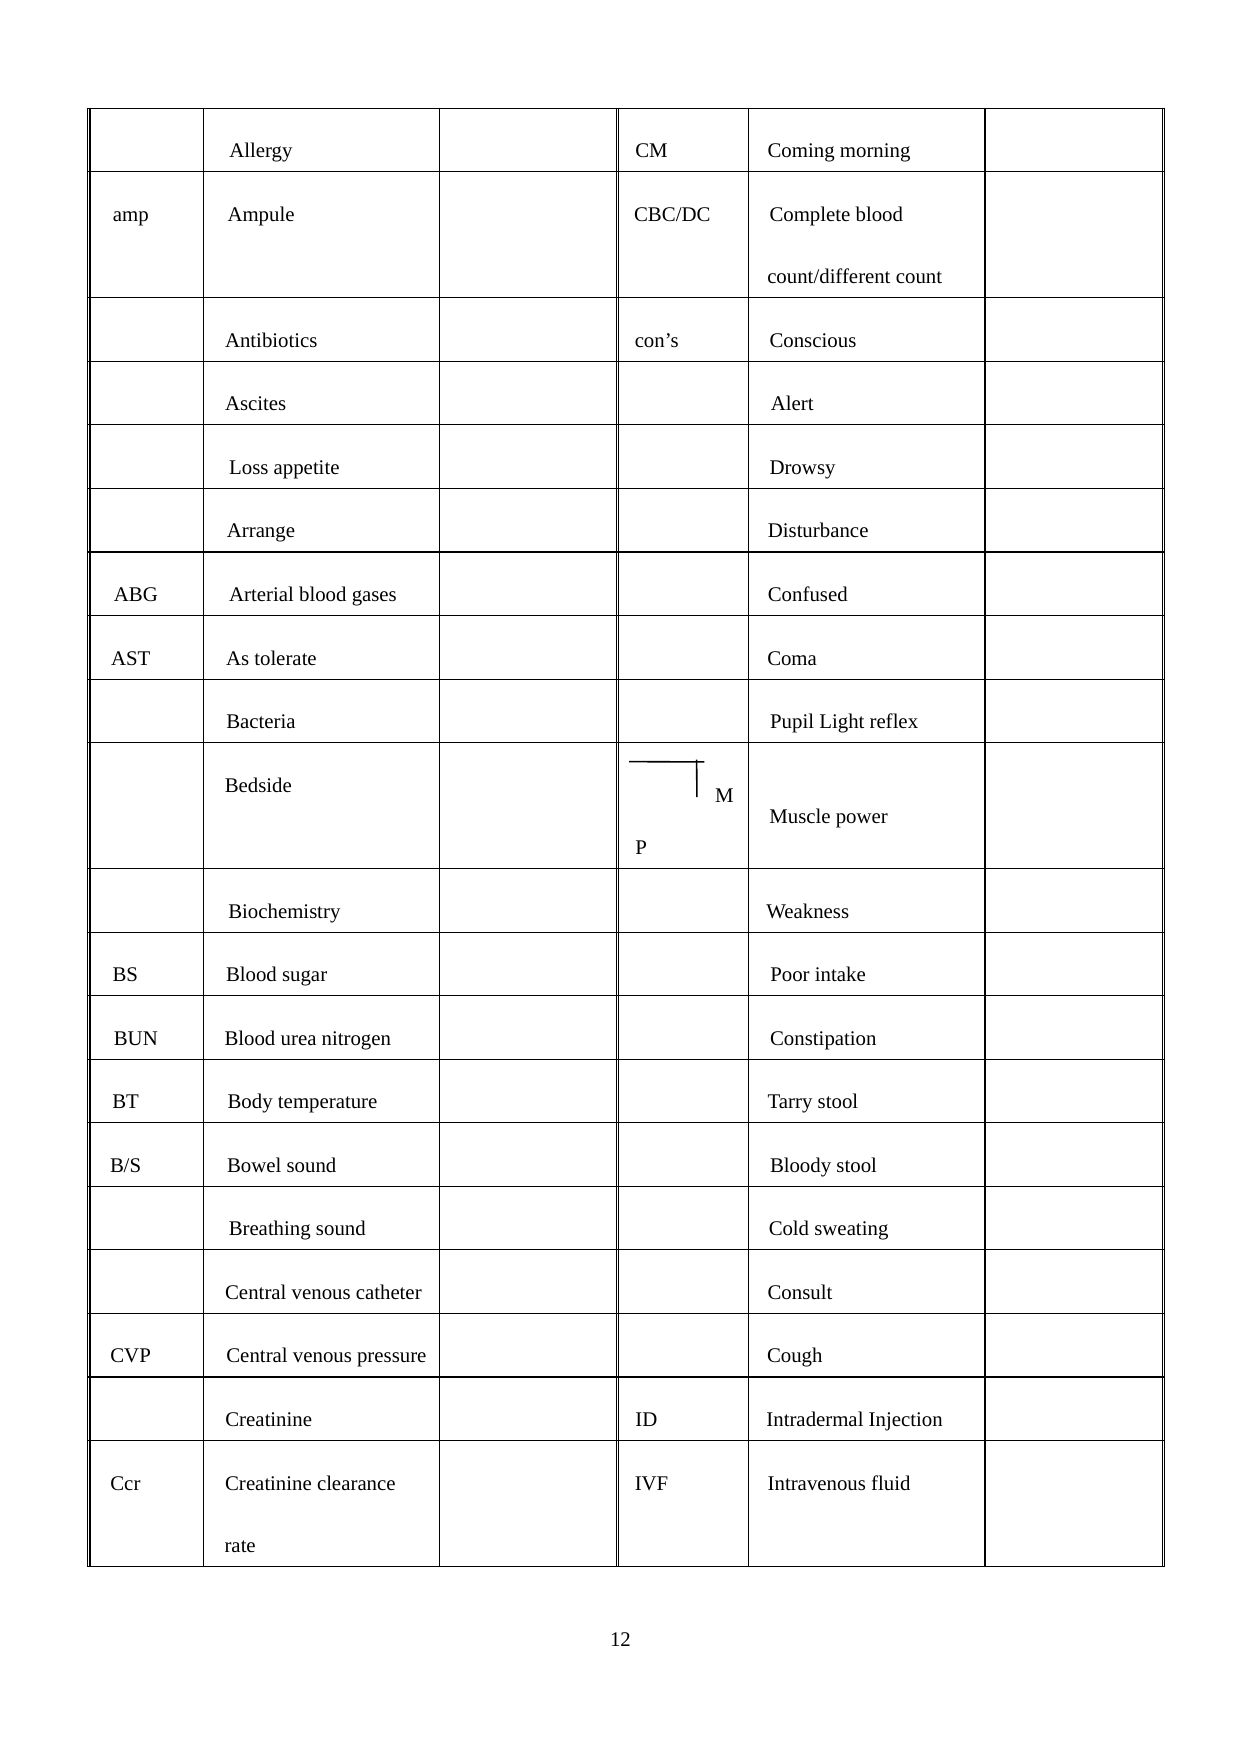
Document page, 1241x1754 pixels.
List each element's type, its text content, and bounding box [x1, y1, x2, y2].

table_cell [986, 1314, 1162, 1376]
table_cell [986, 298, 1162, 361]
table_cell [440, 109, 616, 171]
table_cell Intradermal Injection [749, 1378, 984, 1440]
table_cell Muscle power [749, 743, 984, 868]
table_cell [986, 489, 1162, 551]
table_cell [440, 996, 616, 1059]
table_cell [440, 172, 616, 297]
table_cell CVP [91, 1314, 203, 1376]
table_cell [619, 362, 748, 424]
table_cell [986, 1060, 1162, 1122]
table_cell CM [619, 109, 748, 171]
table_cell Arterial blood gases [204, 553, 439, 615]
table_cell BUN [91, 996, 203, 1059]
table_cell Central venous catheter [204, 1250, 439, 1313]
table_cell Alert [749, 362, 984, 424]
table_cell [91, 1187, 203, 1249]
table_cell Constipation [749, 996, 984, 1059]
table_cell MP [619, 743, 748, 868]
table_cell ID [619, 1378, 748, 1440]
table_cell [440, 680, 616, 742]
table_cell [619, 680, 748, 742]
table_cell [986, 1378, 1162, 1440]
table_cell [91, 489, 203, 551]
table_cell [619, 1314, 748, 1376]
table_cell Disturbance [749, 489, 984, 551]
table_cell Tarry stool [749, 1060, 984, 1122]
table_cell [440, 553, 616, 615]
table_cell [91, 680, 203, 742]
table_cell [619, 489, 748, 551]
table_cell IVF [619, 1441, 748, 1566]
table_cell Bloody stool [749, 1123, 984, 1186]
table_cell [91, 869, 203, 932]
table_cell Ccr [91, 1441, 203, 1566]
table_cell [619, 1123, 748, 1186]
table_cell [986, 996, 1162, 1059]
table_cell [91, 1378, 203, 1440]
table_cell Antibiotics [204, 298, 439, 361]
table_cell [986, 1187, 1162, 1249]
table_cell [986, 1250, 1162, 1313]
table_cell [986, 743, 1162, 868]
table_cell Blood urea nitrogen [204, 996, 439, 1059]
table_cell Bacteria [204, 680, 439, 742]
table_cell [986, 1441, 1162, 1566]
table_cell Conscious [749, 298, 984, 361]
table_cell Blood sugar [204, 933, 439, 995]
table_cell Consult [749, 1250, 984, 1313]
table_cell BS [91, 933, 203, 995]
table_cell Central venous pressure [204, 1314, 439, 1376]
table_cell [986, 933, 1162, 995]
table_cell [619, 933, 748, 995]
table_cell [91, 362, 203, 424]
table_cell [986, 553, 1162, 615]
table_cell Creatinine [204, 1378, 439, 1440]
table_cell Biochemistry [204, 869, 439, 932]
table_cell B/S [91, 1123, 203, 1186]
table_cell [91, 109, 203, 171]
table_cell [440, 362, 616, 424]
table_cell [986, 616, 1162, 678]
table_cell [440, 1250, 616, 1313]
table_cell Confused [749, 553, 984, 615]
table_cell [619, 996, 748, 1059]
table_cell [986, 1123, 1162, 1186]
table_cell [986, 869, 1162, 932]
table_cell [440, 1441, 616, 1566]
table_cell [440, 933, 616, 995]
table_cell CBC/DC [619, 172, 748, 297]
table_cell Ampule [204, 172, 439, 297]
table_cell [619, 869, 748, 932]
table_cell Body temperature [204, 1060, 439, 1122]
table_cell [440, 1123, 616, 1186]
table_cell [440, 489, 616, 551]
table_cell Drowsy [749, 425, 984, 488]
table_cell [619, 1187, 748, 1249]
table_cell [619, 1060, 748, 1122]
table_cell Coma [749, 616, 984, 678]
table_cell [440, 616, 616, 678]
table_cell Breathing sound [204, 1187, 439, 1249]
table_cell Intravenous fluid [749, 1441, 984, 1566]
table_cell ABG [91, 553, 203, 615]
table_cell Allergy [204, 109, 439, 171]
table_cell [91, 425, 203, 488]
table_cell Weakness [749, 869, 984, 932]
table_cell Complete blood count/different count [749, 172, 984, 297]
table_cell [440, 1378, 616, 1440]
table_cell [440, 1187, 616, 1249]
table_cell [440, 869, 616, 932]
table_cell Ascites [204, 362, 439, 424]
table_cell Creatinine clearance rate [204, 1441, 439, 1566]
table_cell Cold sweating [749, 1187, 984, 1249]
table_cell [440, 743, 616, 868]
table_cell BT [91, 1060, 203, 1122]
table_cell Coming morning [749, 109, 984, 171]
table_cell [91, 743, 203, 868]
table_cell Loss appetite [204, 425, 439, 488]
table_cell [619, 1250, 748, 1313]
table_cell [619, 616, 748, 678]
table_cell Arrange [204, 489, 439, 551]
table_cell [619, 553, 748, 615]
table_cell [440, 1314, 616, 1376]
table_cell AST [91, 616, 203, 678]
table_cell [986, 362, 1162, 424]
table_cell [986, 680, 1162, 742]
table_cell Cough [749, 1314, 984, 1376]
table_cell [440, 298, 616, 361]
table_cell [986, 425, 1162, 488]
table_cell amp [91, 172, 203, 297]
table_cell [986, 172, 1162, 297]
table_cell Bedside [204, 743, 439, 868]
table_cell Poor intake [749, 933, 984, 995]
table_cell con’s [619, 298, 748, 361]
table_cell Bowel sound [204, 1123, 439, 1186]
table_cell [986, 109, 1162, 171]
table_cell [91, 298, 203, 361]
table_cell Pupil Light reflex [749, 680, 984, 742]
table_cell [619, 425, 748, 488]
table_cell As tolerate [204, 616, 439, 678]
table_cell [440, 425, 616, 488]
table_cell [91, 1250, 203, 1313]
table_cell [440, 1060, 616, 1122]
